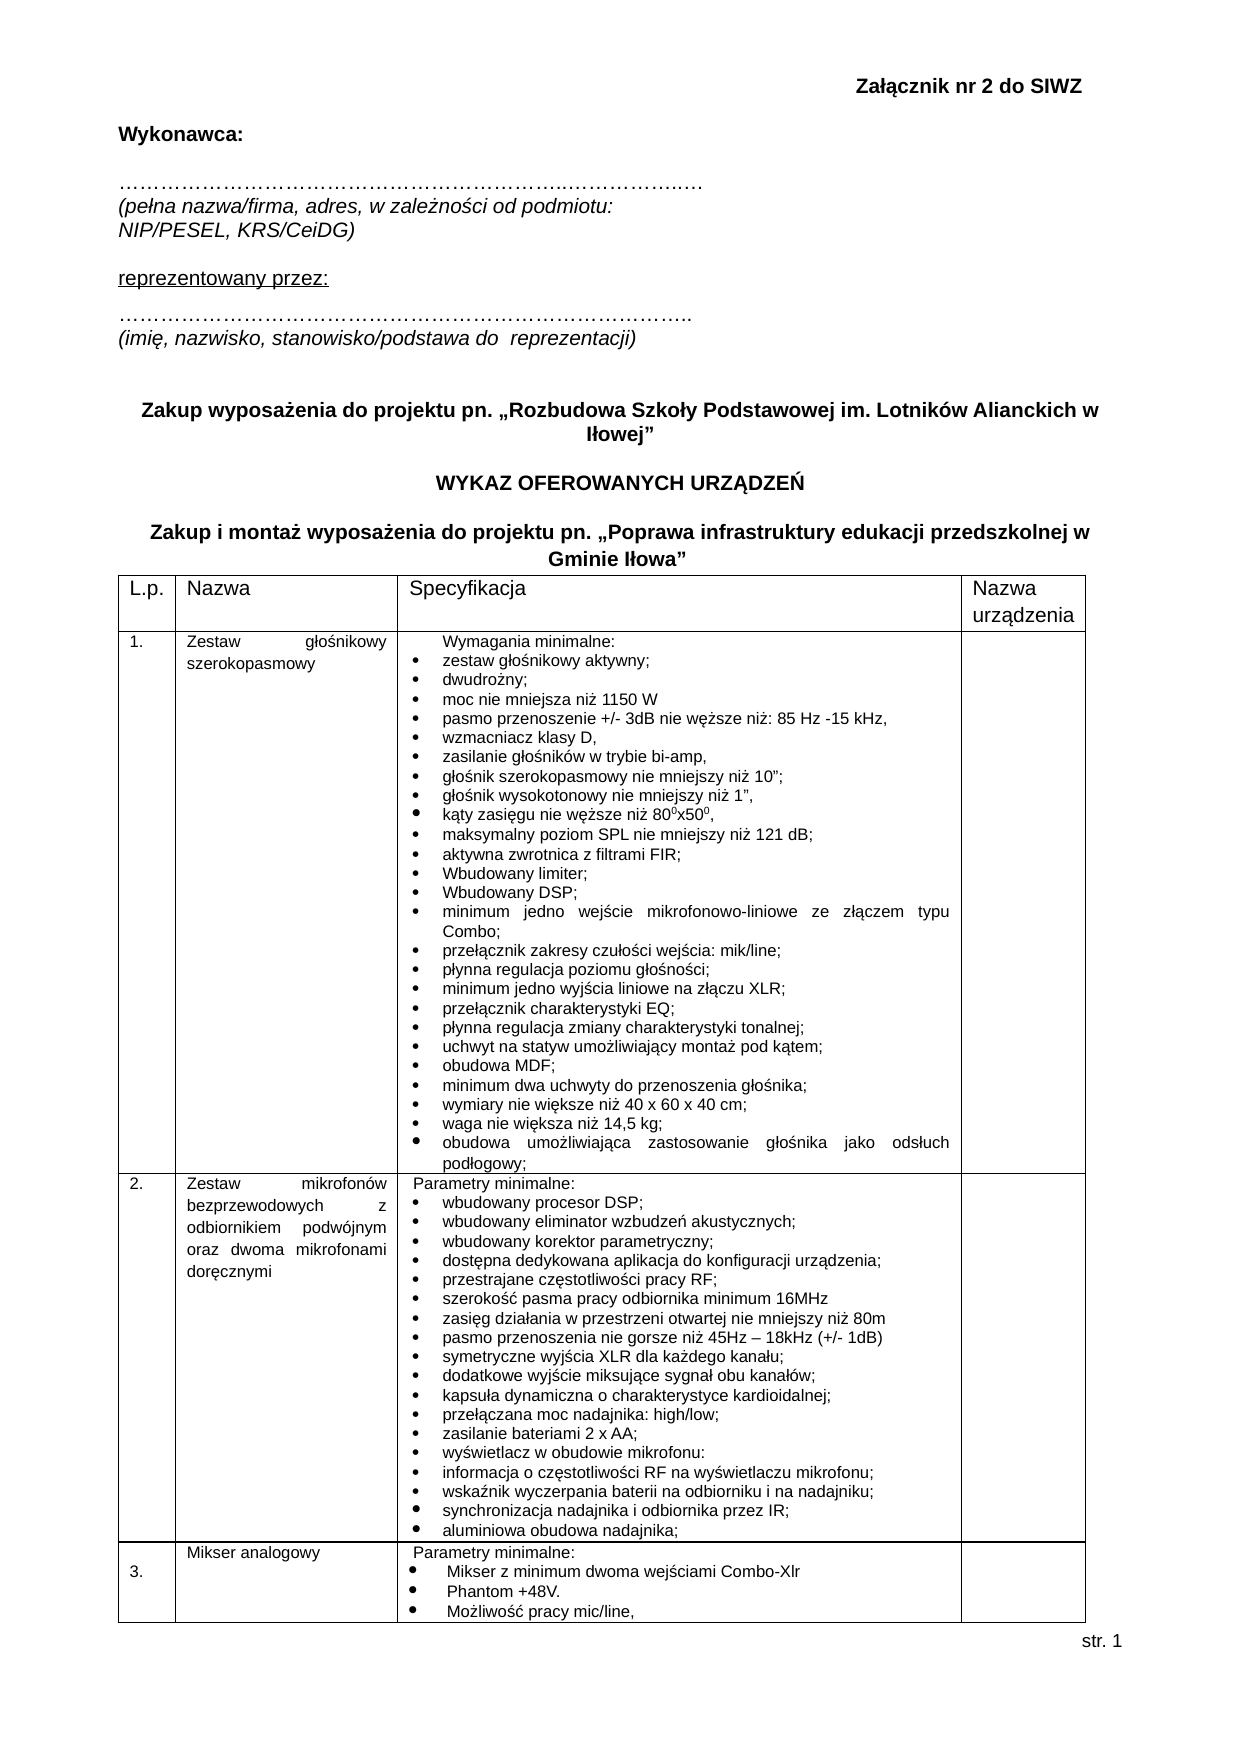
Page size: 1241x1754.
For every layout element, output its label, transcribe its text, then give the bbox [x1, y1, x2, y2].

table_header Nazwa [176, 576, 397, 631]
table_header L.p. [119, 576, 175, 631]
text WYKAZ OFEROWANYCH URZĄDZEŃ [118, 471, 1122, 494]
text (pełna nazwa/firma, adres, w zależności od podmiotu: NIP/PESEL, KRS/CeiDG) [118, 193, 723, 241]
text Załącznik nr 2 do SIWZ [118, 74, 1122, 98]
table_cell Mikser analogowy [176, 1543, 397, 1622]
table_header Specyfikacja [398, 576, 961, 631]
text Zakup wyposażenia do projektu pn. „Rozbudowa Szkoły Podstawowej im. Lotników Alianckich w Iłowej” [118, 398, 1122, 446]
text Zakup i montaż wyposażenia do projektu pn. „Poprawa infrastruktury edukacji przedszkolnej w Gminie Iłowa” [118, 519, 1122, 571]
table_cell [962, 1543, 1085, 1622]
text ………………………………………………………..……………..… [118, 169, 723, 193]
text ……………………………………………………………………….. [118, 302, 723, 326]
table_cell [962, 1174, 1085, 1541]
table_cell [962, 632, 1085, 1173]
text reprezentowany przez: [118, 265, 1122, 289]
table_header Nazwa urządzenia [962, 576, 1085, 631]
text (imię, nazwisko, stanowisko/podstawa do reprezentacji) [118, 326, 664, 350]
table_cell 1. [119, 632, 175, 1173]
text Wykonawca: [118, 122, 1122, 146]
table_cell 3. [119, 1543, 175, 1622]
table_cell Wymagania minimalne: zestaw głośnikowy aktywny; dwudrożny; moc nie mniejsza niż 1150 W pasmo przenoszenie +/- 3dB nie węższe niż: 85 Hz -15 kHz, wzmacniacz klasy D, zasilanie głośników w trybie bi-amp, głośnik szerokopasmowy nie mniejszy niż 10”; głośnik wysokotonowy nie mniejszy niż 1”, kąty zasięgu nie węższe niż 800x500, maksymalny poziom SPL nie mniejszy niż 121 dB; aktywna zwrotnica z filtrami FIR; Wbudowany limiter; Wbudowany DSP; minimum jedno wejście mikrofonowo-liniowe ze złączem typu Combo; przełącznik zakresy czułości wejścia: mik/line; płynna regulacja poziomu głośności; minimum jedno wyjścia liniowe na złączu XLR; przełącznik charakterystyki EQ; płynna regulacja zmiany charakterystyki tonalnej; uchwyt na statyw umożliwiający montaż pod kątem; obudowa MDF; minimum dwa uchwyty do przenoszenia głośnika; wymiary nie większe niż 40 x 60 x 40 cm; waga nie większa niż 14,5 kg; obudowa umożliwiająca zastosowanie głośnika jako odsłuch podłogowy; [398, 632, 961, 1173]
table_cell Zestaw głośnikowy szerokopasmowy [176, 632, 397, 1173]
table_cell Zestaw mikrofonów bezprzewodowych z odbiornikiem podwójnym oraz dwoma mikrofonami doręcznymi [176, 1174, 397, 1541]
table_cell 2. [119, 1174, 175, 1541]
table_cell Parametry minimalne: Mikser z minimum dwoma wejściami Combo-Xlr Phantom +48V. Możliwość pracy mic/line, możliwość bezpośredniego podpięcia instrumentów filtr górno-przepustowy, trójpasmowe EQ na każdym kanale mikrofonowym; dwa wejścia stereo liniowe; wyjście AUX dwuścieżkowy interfejs USB nagrywający / odtwarzający, złącze RCA, złącze słuchawkowe sumaryczne wyjście stereo XLR; [398, 1543, 961, 1622]
table_cell Parametry minimalne: wbudowany procesor DSP; wbudowany eliminator wzbudzeń akustycznych; wbudowany korektor parametryczny; dostępna dedykowana aplikacja do konfiguracji urządzenia; przestrajane częstotliwości pracy RF; szerokość pasma pracy odbiornika minimum 16MHz zasięg działania w przestrzeni otwartej nie mniejszy niż 80m pasmo przenoszenia nie gorsze niż 45Hz – 18kHz (+/- 1dB) symetryczne wyjścia XLR dla każdego kanału; dodatkowe wyjście miksujące sygnał obu kanałów; kapsuła dynamiczna o charakterystyce kardioidalnej; przełączana moc nadajnika: high/low; zasilanie bateriami 2 x AA; wyświetlacz w obudowie mikrofonu: informacja o częstotliwości RF na wyświetlaczu mikrofonu; wskaźnik wyczerpania baterii na odbiorniku i na nadajniku; synchronizacja nadajnika i odbiornika przez IR; aluminiowa obudowa nadajnika; [398, 1174, 961, 1541]
